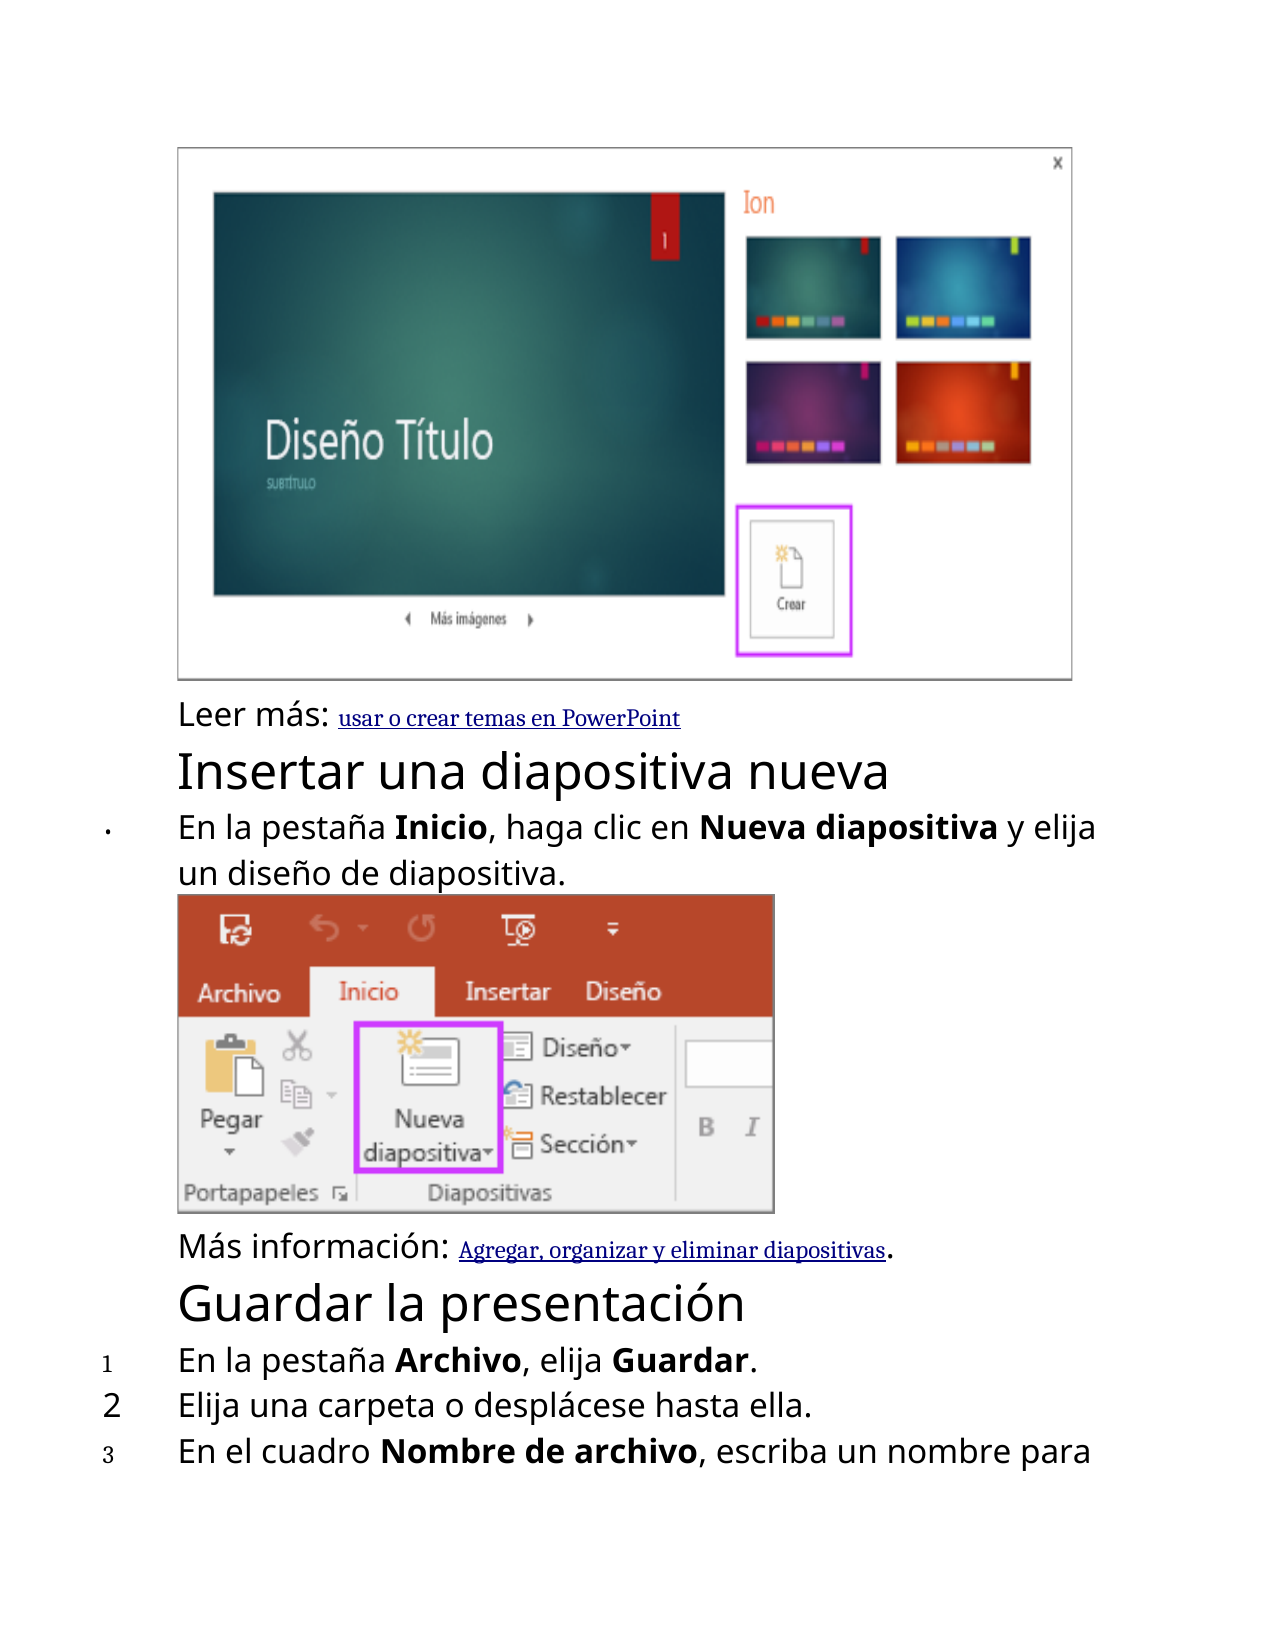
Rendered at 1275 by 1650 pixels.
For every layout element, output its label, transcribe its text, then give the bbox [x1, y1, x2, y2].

picture [177, 147, 1073, 681]
list En la pestaña Archivo, elija Guardar. [102, 1337, 1098, 1382]
list [102, 148, 1098, 690]
list En la pestaña Inicio, haga clic en Nueva diapositiva y elija un diseño de diapositiva. [102, 804, 1098, 1223]
list Elija una carpeta o desplácese hasta ella. [102, 1382, 1098, 1427]
list En el cuadro Nombre de archivo, escriba un nombre para [102, 1427, 1098, 1473]
text Leer más: usar o crear temas en PowerPoint [177, 690, 1098, 736]
text Insertar una diapositiva nueva [177, 736, 1098, 804]
picture [177, 894, 775, 1214]
text Guardar la presentación [177, 1268, 1098, 1337]
text Más información: Agregar, organizar y eliminar diapositivas. [177, 1223, 1098, 1268]
